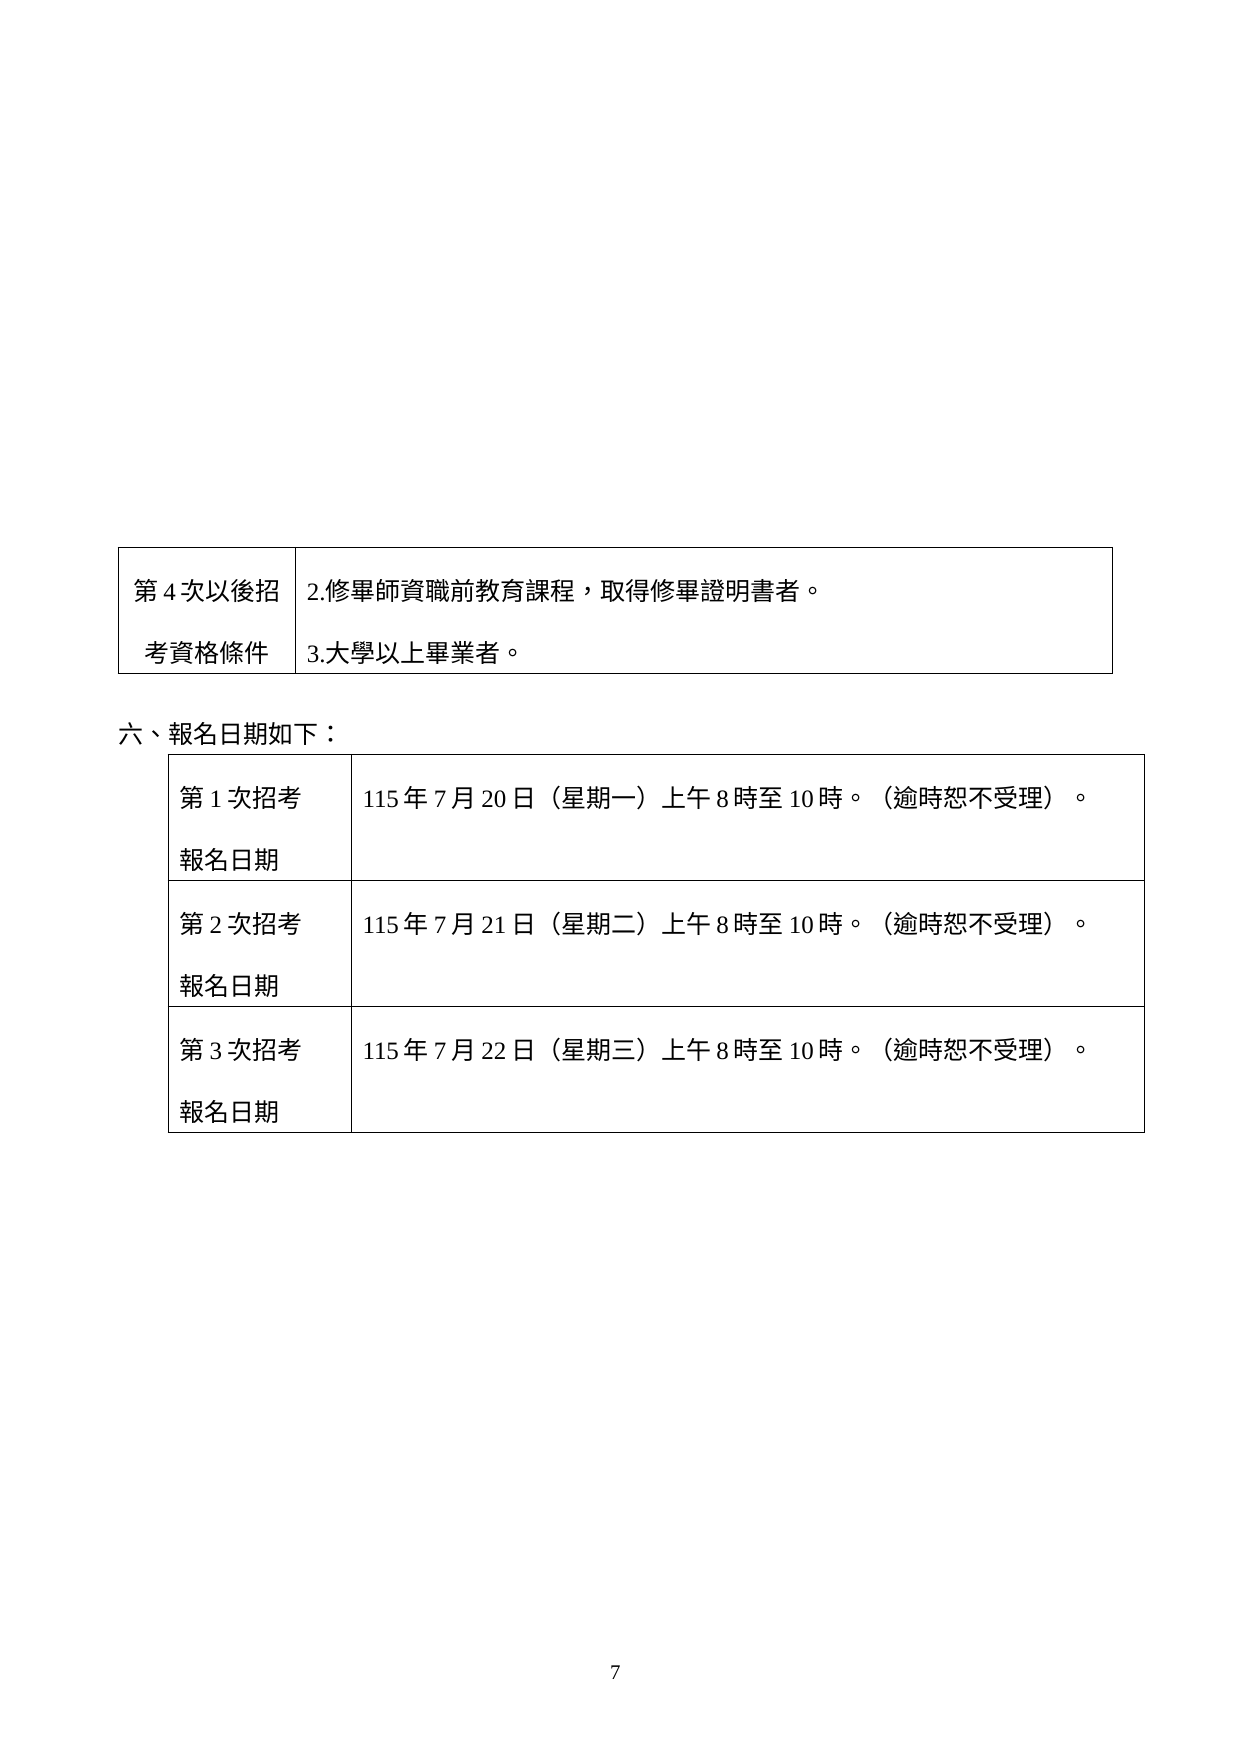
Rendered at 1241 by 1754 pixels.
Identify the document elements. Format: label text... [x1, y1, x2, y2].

table_header 115年7月20日（星期一）上午8時至10時。（逾時恕不受理）。 [352, 755, 1144, 880]
table_cell 2.修畢師資職前教育課程，取得修畢證明書者。 3.大學以上畢業者。 [296, 548, 1112, 673]
table_cell 115年7月22日（星期三）上午8時至10時。（逾時恕不受理）。 [352, 1007, 1144, 1132]
table_cell 第3次招考 報名日期 [169, 1007, 351, 1132]
table_cell 115年7月21日（星期二）上午8時至10時。（逾時恕不受理）。 [352, 881, 1144, 1006]
table_header 第1次招考 報名日期 [169, 755, 351, 880]
text 六、報名日期如下： [118, 691, 1122, 754]
table_cell 第2次招考 報名日期 [169, 881, 351, 1006]
table_cell 第4次以後招考資格條件 [119, 548, 295, 673]
